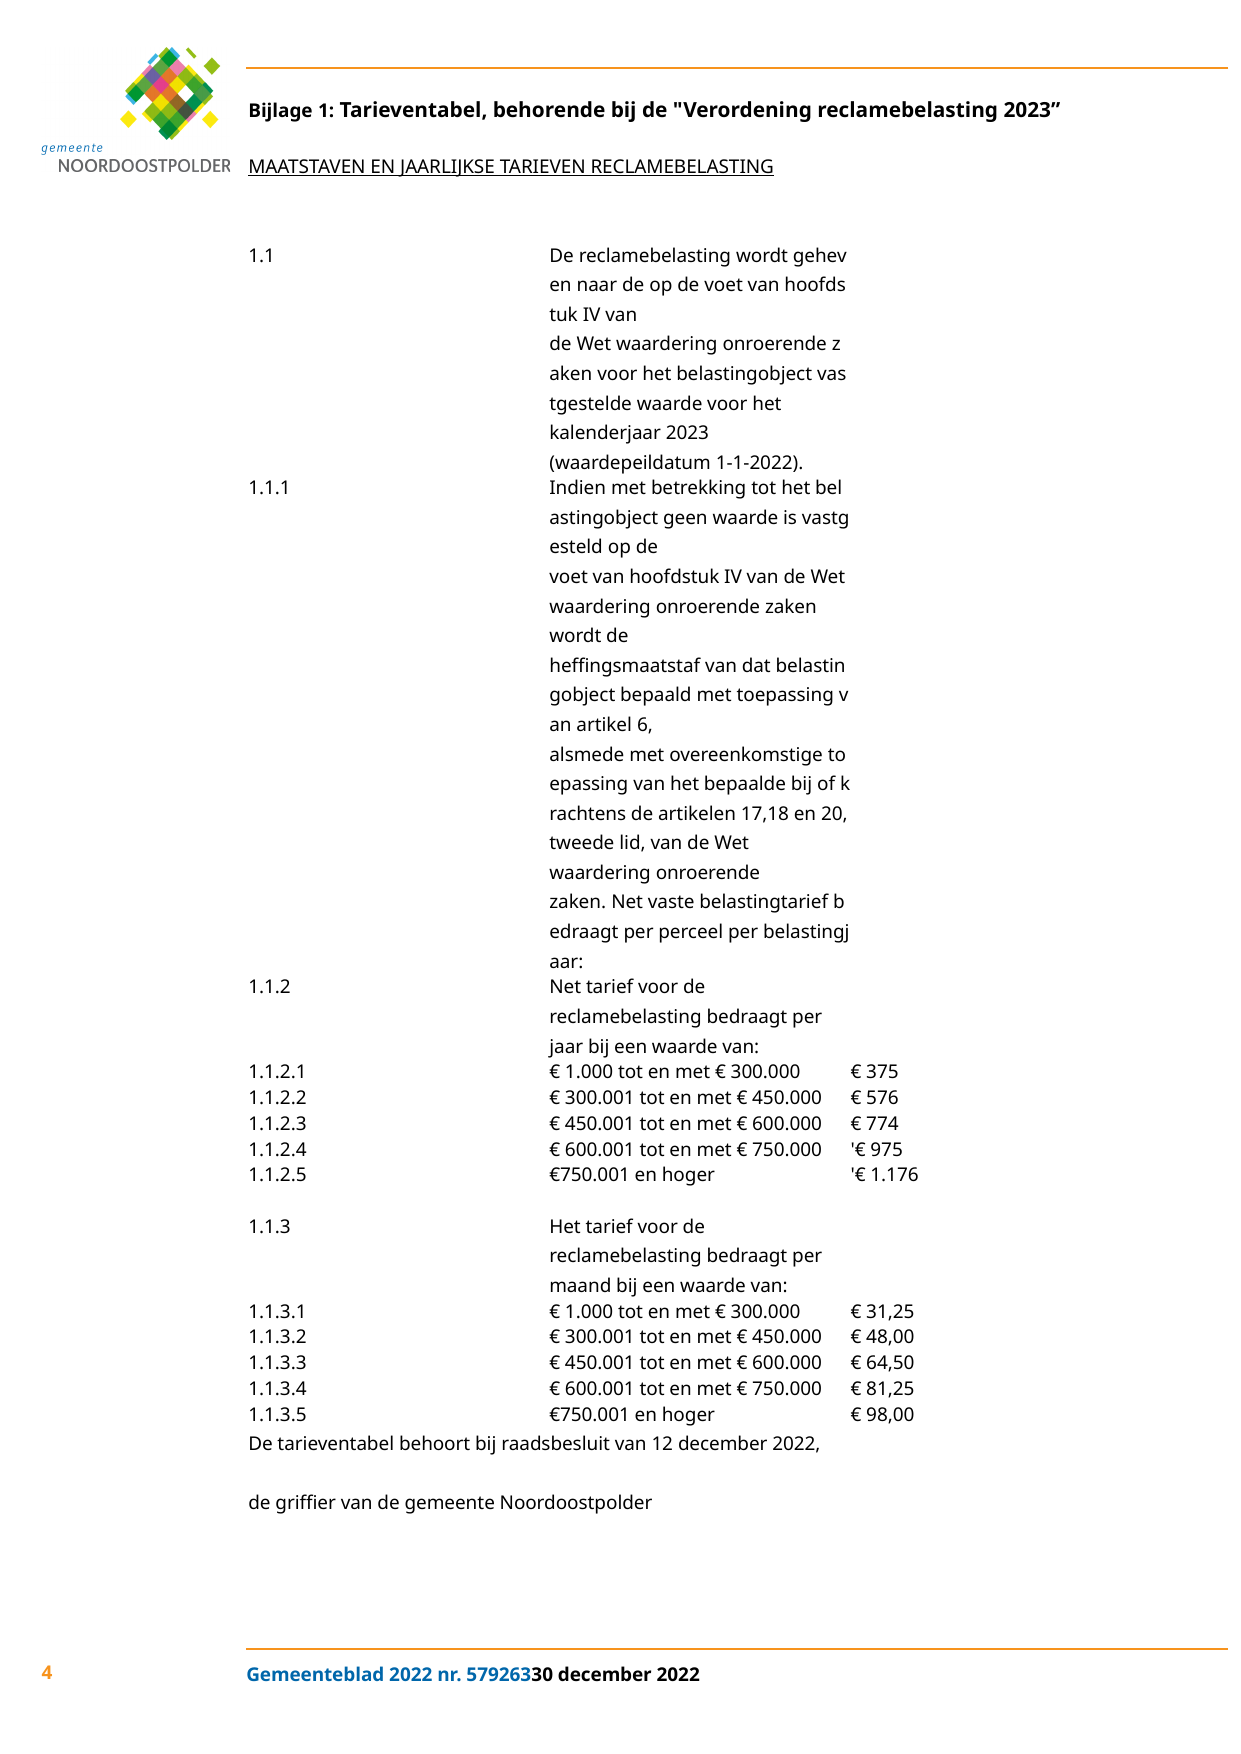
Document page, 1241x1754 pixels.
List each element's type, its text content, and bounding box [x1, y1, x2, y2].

table_cell € 450.001 tot en met € 600.000 [549, 1110, 850, 1136]
table_cell € 1.000 tot en met € 300.000 [549, 1059, 850, 1084]
table_header [850, 242, 1152, 474]
text De tarieventabel behoort bij raadsbesluit van 12 december 2022, [248, 1430, 1152, 1455]
text MAATSTAVEN EN JAARLIJKSE TARIEVEN RECLAMEBELASTING [248, 153, 1152, 179]
table_cell € 48,00 [850, 1324, 1152, 1349]
text de griffier van de gemeente Noordoostpolder [248, 1489, 1152, 1514]
table_cell 1.1.2.4 [248, 1136, 549, 1161]
table_cell 1.1.2.1 [248, 1059, 549, 1084]
table_cell € 81,25 [850, 1375, 1152, 1401]
table_cell Net tarief voor de reclamebelasting bedraagt per jaar bij een waarde van: [549, 974, 850, 1058]
table_cell 1.1.2 [248, 974, 549, 1058]
table_cell € 31,25 [850, 1298, 1152, 1323]
table_cell 1.1.2.2 [248, 1084, 549, 1110]
table_cell €750.001 en hoger [549, 1401, 850, 1426]
table_cell '€ 1.176 [850, 1161, 1152, 1187]
picture [41, 47, 231, 172]
table_cell € 450.001 tot en met € 600.000 [549, 1349, 850, 1375]
table_cell €750.001 en hoger [549, 1161, 850, 1187]
table_cell € 300.001 tot en met € 450.000 [549, 1324, 850, 1349]
table_cell [850, 475, 1152, 974]
table_cell € 300.001 tot en met € 450.000 [549, 1084, 850, 1110]
table_cell € 600.001 tot en met € 750.000 [549, 1375, 850, 1401]
table_header De reclamebelasting wordt geheven naar de op de voet van hoofdstuk IV van de Wet waardering onroerende zaken voor het belastingobject vastgestelde waarde voor het kalenderjaar 2023 (waardepeildatum 1-1-2022). [549, 242, 850, 474]
table_cell € 64,50 [850, 1349, 1152, 1375]
table_header 1.1 [248, 242, 549, 474]
table_cell 1.1.2.3 [248, 1110, 549, 1136]
table_cell 1.1.3.1 [248, 1298, 549, 1323]
table_cell [850, 974, 1152, 1058]
table_cell 1.1.3.5 [248, 1401, 549, 1426]
table_cell € 600.001 tot en met € 750.000 [549, 1136, 850, 1161]
table_cell Indien met betrekking tot het belastingobject geen waarde is vastgesteld op de voet van hoofdstuk IV van de Wet waardering onroerende zaken wordt de heffingsmaatstaf van dat belastingobject bepaald met toepassing van artikel 6, alsmede met overeenkomstige toepassing van het bepaalde bij of krachtens de artikelen 17,18 en 20, tweede lid, van de Wet waardering onroerende zaken. Net vaste belastingtarief bedraagt per perceel per belastingjaar: [549, 475, 850, 974]
table_cell [850, 1187, 1152, 1213]
text Bijlage 1: Tarieventabel, behorende bij de "Verordening reclamebelasting 2023” [248, 95, 1152, 123]
table_cell 1.1.3.2 [248, 1324, 549, 1349]
table_cell € 576 [850, 1084, 1152, 1110]
table_cell 1.1.3.3 [248, 1349, 549, 1375]
table_cell € 98,00 [850, 1401, 1152, 1426]
table_cell Het tarief voor de reclamebelasting bedraagt per maand bij een waarde van: [549, 1213, 850, 1298]
table_cell 1.1.1 [248, 475, 549, 974]
table_cell 1.1.2.5 [248, 1161, 549, 1187]
table_cell 1.1.3 [248, 1213, 549, 1298]
table_cell [248, 1187, 549, 1213]
table_cell [549, 1187, 850, 1213]
table_cell '€ 975 [850, 1136, 1152, 1161]
table_cell 1.1.3.4 [248, 1375, 549, 1401]
table_cell € 1.000 tot en met € 300.000 [549, 1298, 850, 1323]
table_cell € 774 [850, 1110, 1152, 1136]
table_cell [850, 1213, 1152, 1298]
table_cell € 375 [850, 1059, 1152, 1084]
